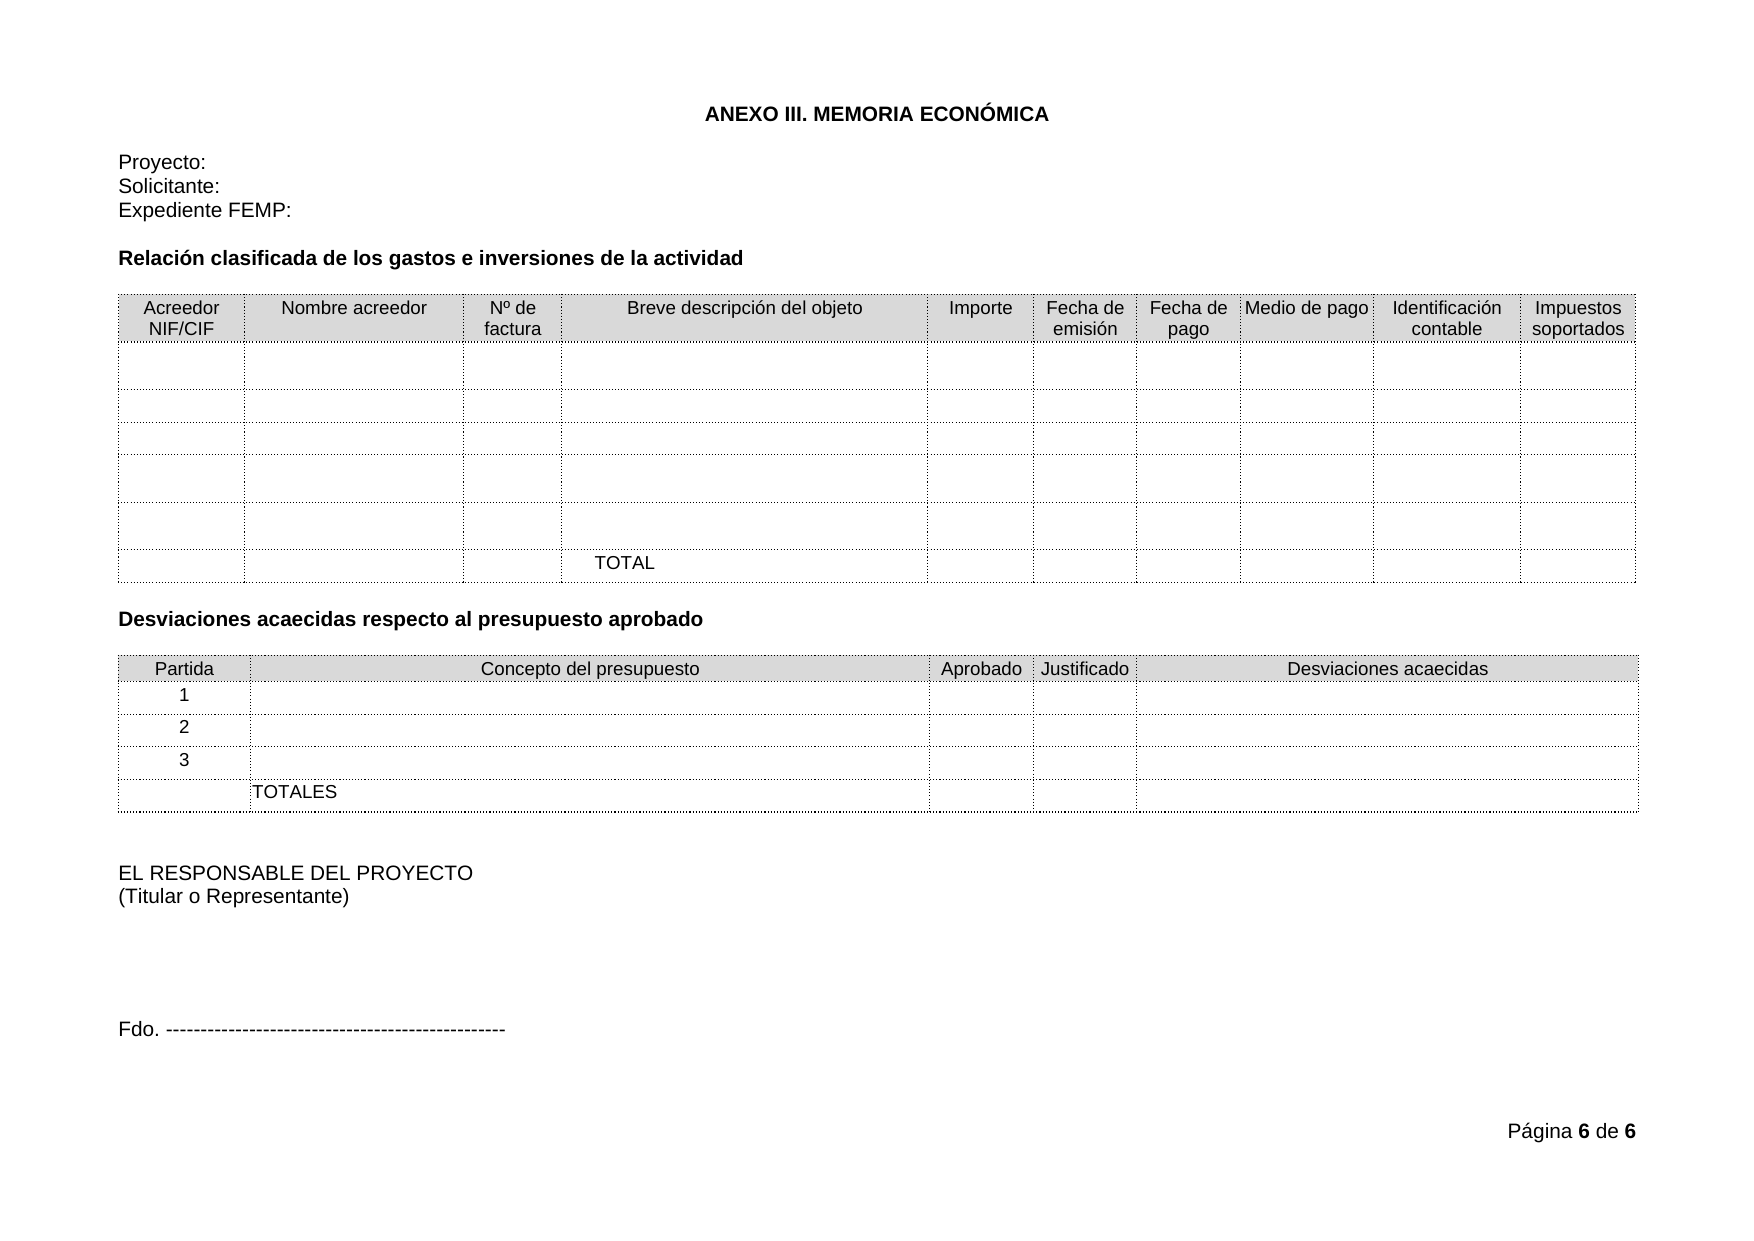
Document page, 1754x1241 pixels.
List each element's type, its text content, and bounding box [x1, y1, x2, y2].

table_cell [1137, 779, 1638, 811]
table_cell [1033, 746, 1137, 779]
table_header Nº de factura [464, 294, 562, 341]
table_cell [1373, 549, 1521, 582]
table_cell [119, 422, 244, 454]
table_cell [1521, 422, 1635, 454]
table_cell 1 [118, 681, 250, 713]
table_cell TOTALES [250, 779, 930, 811]
table_header Identificación contable [1373, 294, 1521, 341]
table_cell [562, 389, 928, 422]
text Relación clasificada de los gastos e inversiones de la actividad [118, 246, 1636, 270]
text Expediente FEMP: [118, 198, 1636, 222]
table_cell [250, 714, 930, 746]
table_header Impuestos soportados [1521, 294, 1635, 341]
table_cell [464, 389, 562, 422]
table_cell [464, 502, 562, 549]
table_header Fecha de pago [1137, 294, 1240, 341]
table_cell [250, 746, 930, 779]
text Fdo. ------------------------------------------------- [118, 1017, 1636, 1041]
text EL RESPONSABLE DEL PROYECTO [118, 860, 1636, 884]
table_cell [1373, 389, 1521, 422]
table_cell [1521, 454, 1635, 502]
table_cell [1240, 502, 1373, 549]
table_cell [1034, 422, 1137, 454]
table_cell 3 [118, 746, 250, 779]
table_header Breve descripción del objeto [562, 294, 928, 341]
table_cell [464, 549, 562, 582]
table_cell [1137, 502, 1240, 549]
table_header Importe [928, 294, 1034, 341]
table_cell [1034, 502, 1137, 549]
table_cell [1034, 341, 1137, 389]
table_cell [1240, 422, 1373, 454]
table_cell [244, 341, 464, 389]
table_cell [562, 454, 928, 502]
table_cell [1240, 454, 1373, 502]
table_cell [244, 422, 464, 454]
table_cell [1521, 549, 1635, 582]
table_cell [1034, 389, 1137, 422]
text Solicitante: [118, 174, 1636, 198]
table_cell [119, 341, 244, 389]
table_header Acreedor NIF/CIF [119, 294, 244, 341]
table_header Desviaciones acaecidas [1137, 655, 1638, 681]
table_cell [1137, 422, 1240, 454]
table_cell [118, 779, 250, 811]
table_cell [1521, 502, 1635, 549]
table_cell [1137, 341, 1240, 389]
table_cell [1033, 714, 1137, 746]
table_header Aprobado [930, 655, 1033, 681]
text ANEXO III. MEMORIA ECONÓMICA [118, 102, 1636, 126]
table_cell [562, 502, 928, 549]
table_cell [1373, 502, 1521, 549]
table_cell [1521, 341, 1635, 389]
table_cell [1137, 746, 1638, 779]
table_cell [1373, 422, 1521, 454]
table_header Concepto del presupuesto [250, 655, 930, 681]
table_cell [930, 779, 1033, 811]
table_header Medio de pago [1240, 294, 1373, 341]
table_cell [119, 454, 244, 502]
table_cell [1137, 549, 1240, 582]
table_cell [1137, 389, 1240, 422]
table_cell [244, 502, 464, 549]
table_cell [928, 341, 1034, 389]
table_cell [930, 714, 1033, 746]
table_cell [928, 549, 1034, 582]
table_cell [562, 422, 928, 454]
table_cell [1373, 341, 1521, 389]
table_cell [464, 422, 562, 454]
table_cell [928, 454, 1034, 502]
text (Titular o Representante) [118, 884, 1636, 908]
table_cell [464, 454, 562, 502]
table_cell [930, 681, 1033, 713]
table_cell [1373, 454, 1521, 502]
table_cell [1034, 454, 1137, 502]
table_cell TOTAL [562, 549, 928, 582]
table_cell [1033, 681, 1137, 713]
table_cell [1521, 389, 1635, 422]
table_cell [119, 389, 244, 422]
text Proyecto: [118, 150, 1636, 174]
table_cell [244, 549, 464, 582]
table_cell [1033, 779, 1137, 811]
table_cell [928, 422, 1034, 454]
table_header Partida [118, 655, 250, 681]
table_cell [930, 746, 1033, 779]
table_cell [1240, 549, 1373, 582]
table_cell [1137, 714, 1638, 746]
table_header Nombre acreedor [244, 294, 464, 341]
table_cell [244, 454, 464, 502]
table_cell [244, 389, 464, 422]
table_cell 2 [118, 714, 250, 746]
table_cell [1034, 549, 1137, 582]
table_cell [1240, 389, 1373, 422]
table_cell [464, 341, 562, 389]
table_cell [250, 681, 930, 713]
table_cell [119, 502, 244, 549]
table_cell [119, 549, 244, 582]
text Desviaciones acaecidas respecto al presupuesto aprobado [118, 607, 1636, 631]
table_cell [928, 502, 1034, 549]
table_cell [1240, 341, 1373, 389]
table_cell [562, 341, 928, 389]
table_header Fecha de emisión [1034, 294, 1137, 341]
table_cell [1137, 454, 1240, 502]
table_cell [1137, 681, 1638, 713]
table_cell [928, 389, 1034, 422]
table_header Justificado [1033, 655, 1137, 681]
